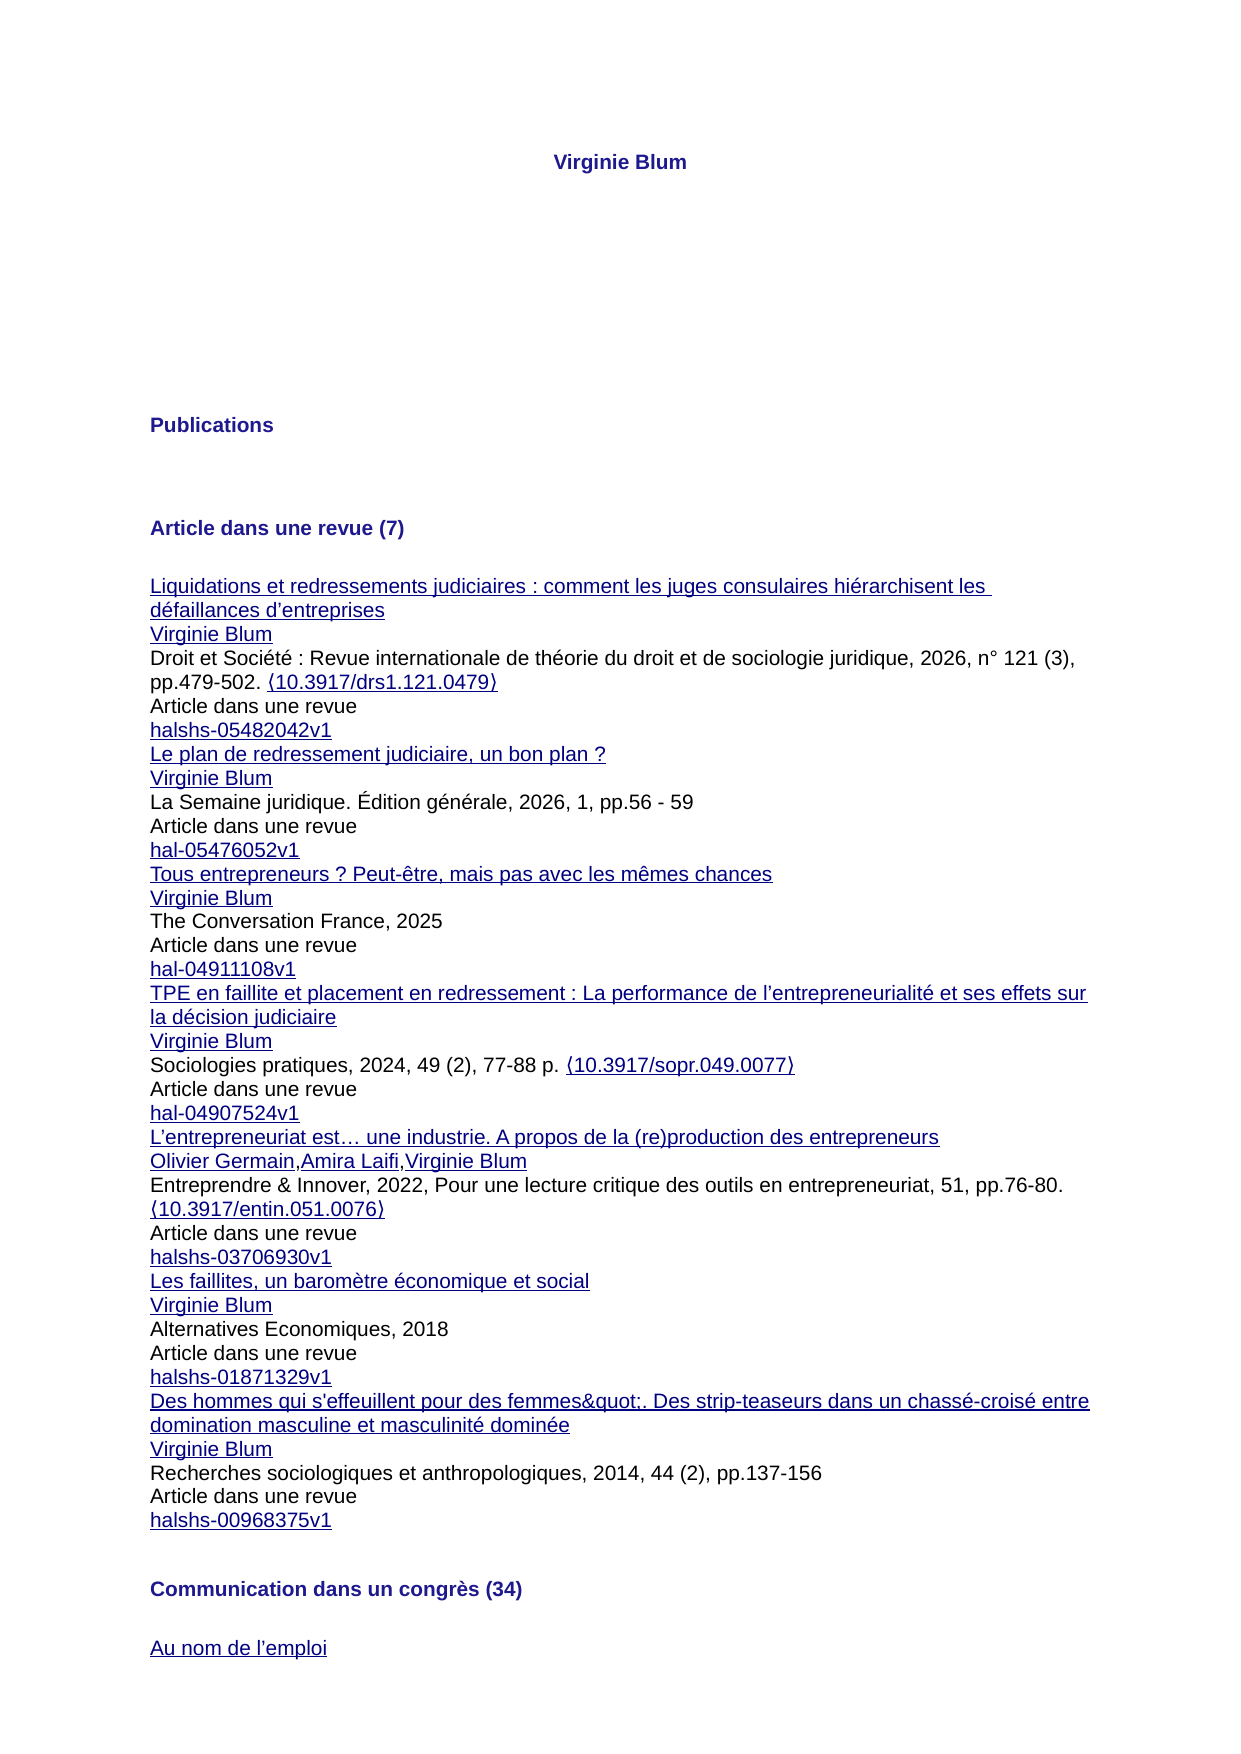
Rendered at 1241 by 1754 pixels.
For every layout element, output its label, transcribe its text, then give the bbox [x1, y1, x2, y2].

table_header Liquidations et redressements judiciaires : comment les juges consulaires hiérarchisent les défaillances d’entreprises Virginie Blum Droit et Société : Revue internationale de théorie du droit et de sociologie juridique, 2026, n° 121 (3), pp.479-502. ⟨10.3917/drs1.121.0479⟩ Article dans une revue halshs-05482042v1 [150, 574, 1090, 742]
table_cell TPE en faillite et placement en redressement : La performance de l’entrepreneurialité et ses effets sur la décision judiciaire Virginie Blum Sociologies pratiques, 2024, 49 (2), 77-88 p. ⟨10.3917/sopr.049.0077⟩ Article dans une revue hal-04907524v1 [150, 981, 1090, 1125]
subtitle Article dans une revue (7) [150, 516, 1090, 539]
table_header Au nom de l’emploi [150, 1635, 1090, 1659]
table_cell L’entrepreneuriat est… une industrie. A propos de la (re)production des entrepreneurs Olivier Germain,Amira Laifi,Virginie Blum Entreprendre & Innover, 2022, Pour une lecture critique des outils en entrepreneuriat, 51, pp.76-80. ⟨10.3917/entin.051.0076⟩ Article dans une revue halshs-03706930v1 [150, 1125, 1090, 1269]
table_cell domination masculine et masculinité dominée Virginie Blum Recherches sociologiques et anthropologiques, 2014, 44 (2), pp.137-156 Article dans une revue halshs-00968375v1 [150, 1411, 1090, 1532]
table_cell Les faillites, un baromètre économique et social Virginie Blum Alternatives Economiques, 2018 Article dans une revue halshs-01871329v1 [150, 1269, 1090, 1388]
table_cell Des hommes qui s'effeuillent pour des femmes&quot;. Des strip-teaseurs dans un chassé-croisé entre [150, 1389, 1090, 1409]
subtitle Publications [150, 412, 1090, 436]
table_cell Tous entrepreneurs ? Peut-être, mais pas avec les mêmes chances Virginie Blum The Conversation France, 2025 Article dans une revue hal-04911108v1 [150, 861, 1090, 981]
table_cell Le plan de redressement judiciaire, un bon plan ? Virginie Blum La Semaine juridique. Édition générale, 2026, 1, pp.56 - 59 Article dans une revue hal-05476052v1 [150, 742, 1090, 861]
subtitle Communication dans un congrès (34) [150, 1577, 1090, 1601]
subtitle Virginie Blum [150, 150, 1090, 174]
